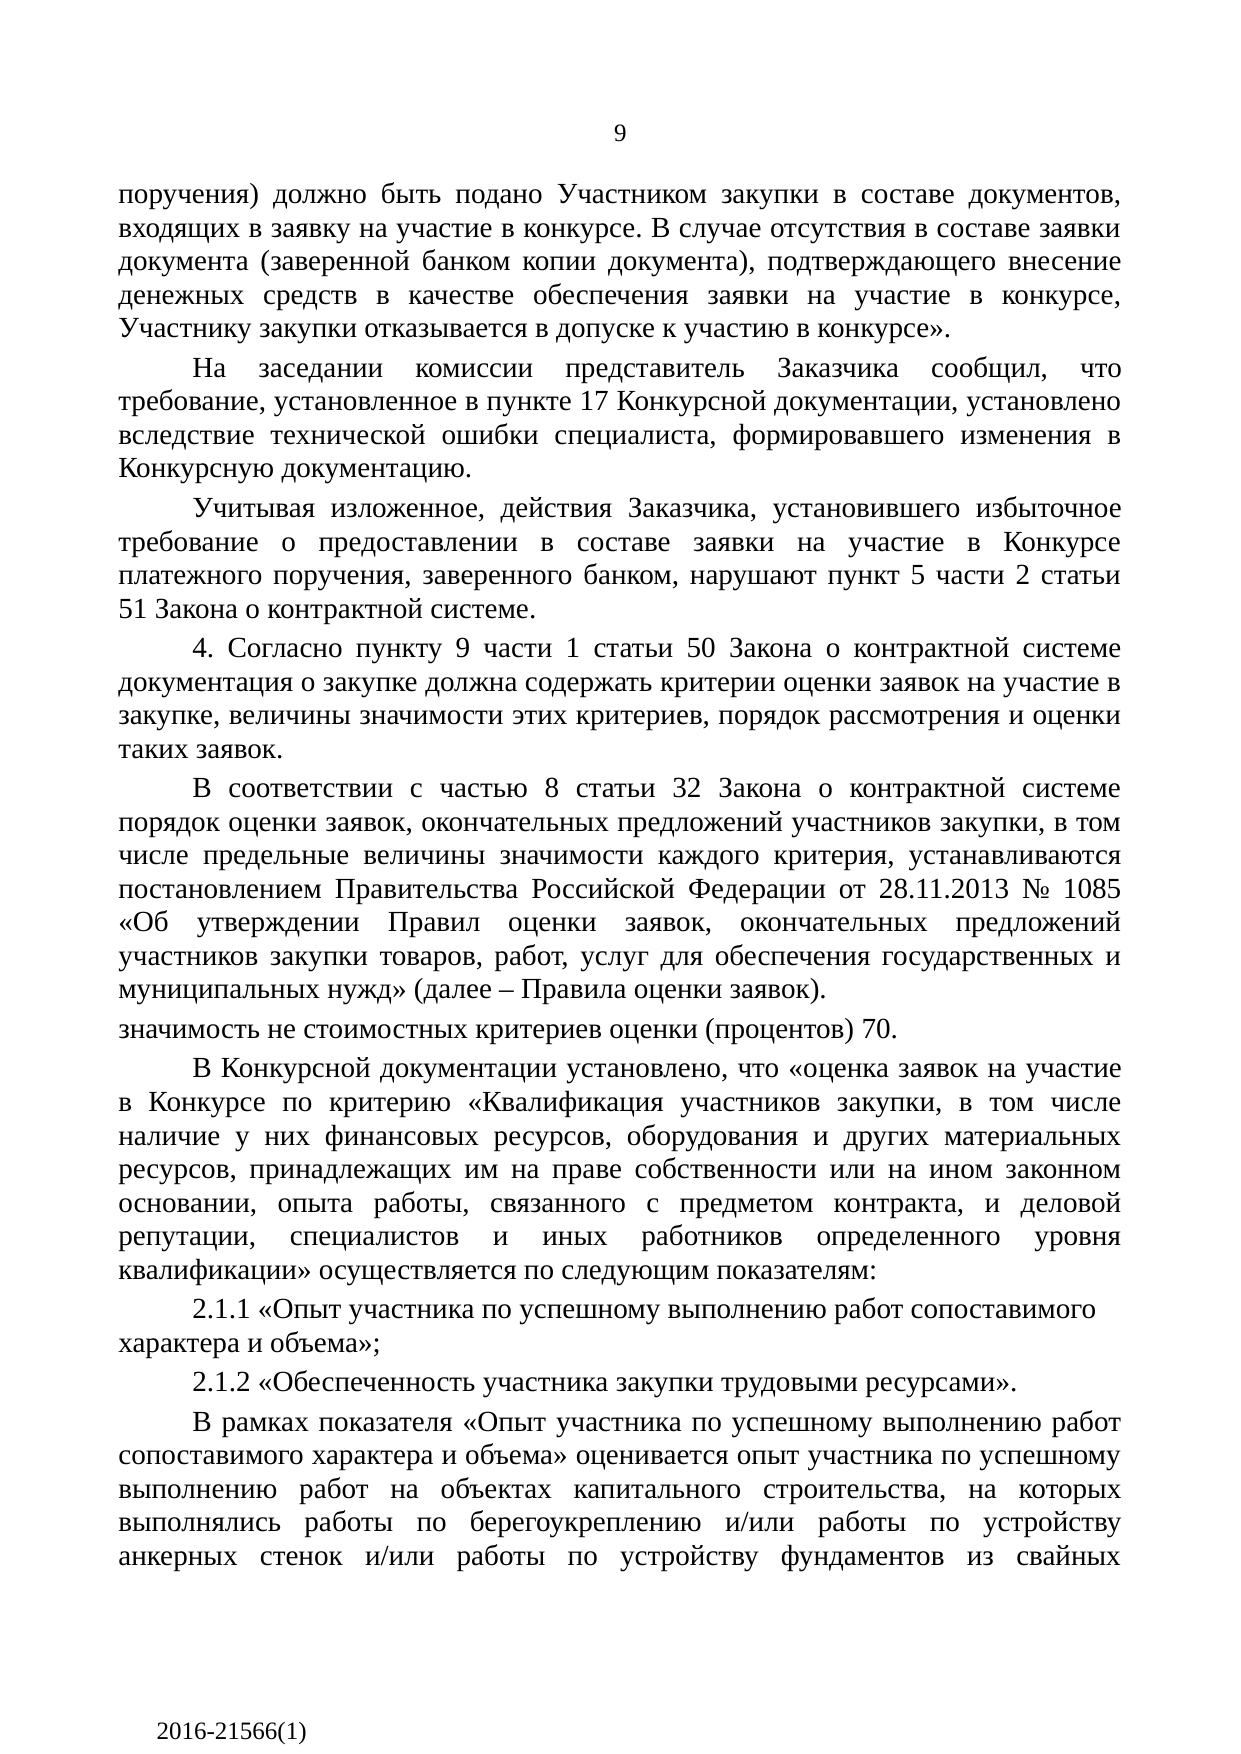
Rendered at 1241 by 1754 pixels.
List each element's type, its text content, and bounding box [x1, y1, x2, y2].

text Учитывая изложенное, действия Заказчика, установившего избыточное требование о предоставлении в составе заявки на участие в Конкурсе платежного поручения, заверенного банком, нарушают пункт 5 части 2 статьи 51 Закона о контрактной системе. [118, 490, 1122, 624]
text поручения) должно быть подано Участником закупки в составе документов, входящих в заявку на участие в конкурсе. В случае отсутствия в составе заявки документа (заверенной банком копии документа), подтверждающего внесение денежных средств в качестве обеспечения заявки на участие в конкурсе, Участнику закупки отказывается в допуске к участию в конкурсе». [118, 176, 1122, 344]
text 4. Согласно пункту 9 части 1 статьи 50 Закона о контрактной системе документация о закупке должна содержать критерии оценки заявок на участие в закупке, величины значимости этих критериев, порядок рассмотрения и оценки таких заявок. [118, 630, 1122, 764]
text На заседании комиссии представитель Заказчика сообщил, что требование, установленное в пункте 17 Конкурсной документации, установлено вследствие технической ошибки специалиста, формировавшего изменения в Конкурсную документацию. [118, 350, 1122, 484]
text 2.1.2 «Обеспеченность участника закупки трудовыми ресурсами». [118, 1364, 1122, 1398]
text В рамках показателя «Опыт участника по успешному выполнению работ сопоставимого характера и объема» оценивается опыт участника по успешному выполнению работ на объектах капитального строительства, на которых выполнялись работы по берегоукреплению и/или работы по устройству анкерных стенок и/или работы по устройству фундаментов из свайных [118, 1404, 1122, 1571]
text В соответствии с частью 8 статьи 32 Закона о контрактной системе порядок оценки заявок, окончательных предложений участников закупки, в том числе предельные величины значимости каждого критерия, устанавливаются постановлением Правительства Российской Федерации от 28.11.2013 № 1085 «Об утверждении Правил оценки заявок, окончательных предложений участников закупки товаров, работ, услуг для обеспечения государственных и муниципальных нужд» (далее – Правила оценки заявок). [118, 770, 1122, 1005]
text значимость не стоимостных критериев оценки (процентов) 70. [118, 1011, 1122, 1044]
text В Конкурсной документации установлено, что «оценка заявок на участие в Конкурсе по критерию «Квалификация участников закупки, в том числе наличие у них финансовых ресурсов, оборудования и других материальных ресурсов, принадлежащих им на праве собственности или на ином законном основании, опыта работы, связанного с предметом контракта, и деловой репутации, специалистов и иных работников определенного уровня квалификации» осуществляется по следующим показателям: [118, 1051, 1122, 1285]
text 2.1.1 «Опыт участника по успешному выполнению работ сопоставимого характера и объема»; [118, 1291, 1122, 1358]
